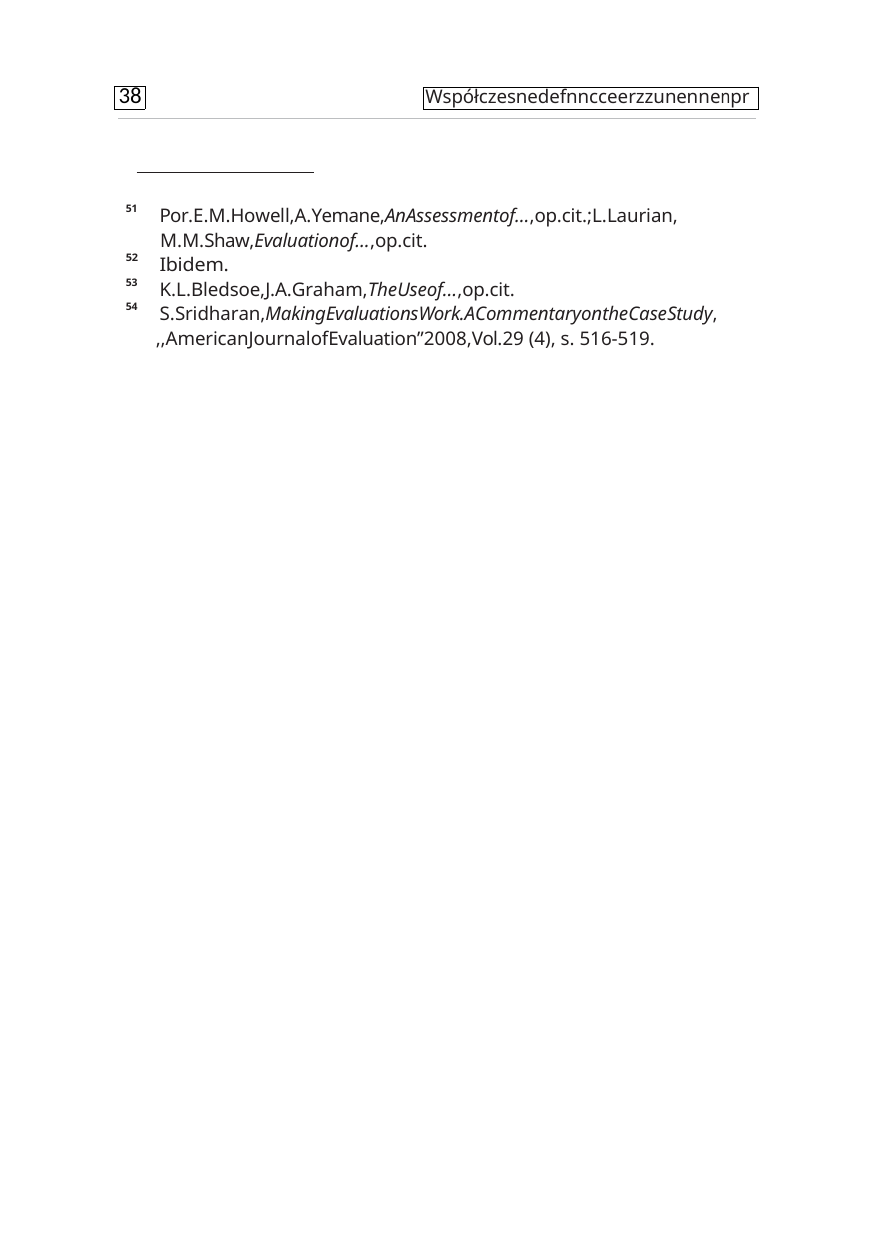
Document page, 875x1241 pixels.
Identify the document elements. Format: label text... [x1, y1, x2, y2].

text 54 S.Sridharan,MakingEvaluationsWork.ACommentaryontheCaseStudy, [126, 301, 772, 325]
text M.M.Shaw,Evaluationof…,op.cit. [160, 228, 772, 252]
text 53 K.L.Bledsoe,J.A.Graham,TheUseof…,op.cit. [126, 277, 772, 301]
text 52 Ibidem. [126, 252, 772, 277]
text 51 Por.E.M.Howell,A.Yemane,AnAssessmentof…,op.cit.;L.Laurian, [126, 203, 772, 228]
text ,,AmericanJournalofEvaluation”2008,Vol.29 (4), s. 516-519. [156, 325, 772, 350]
